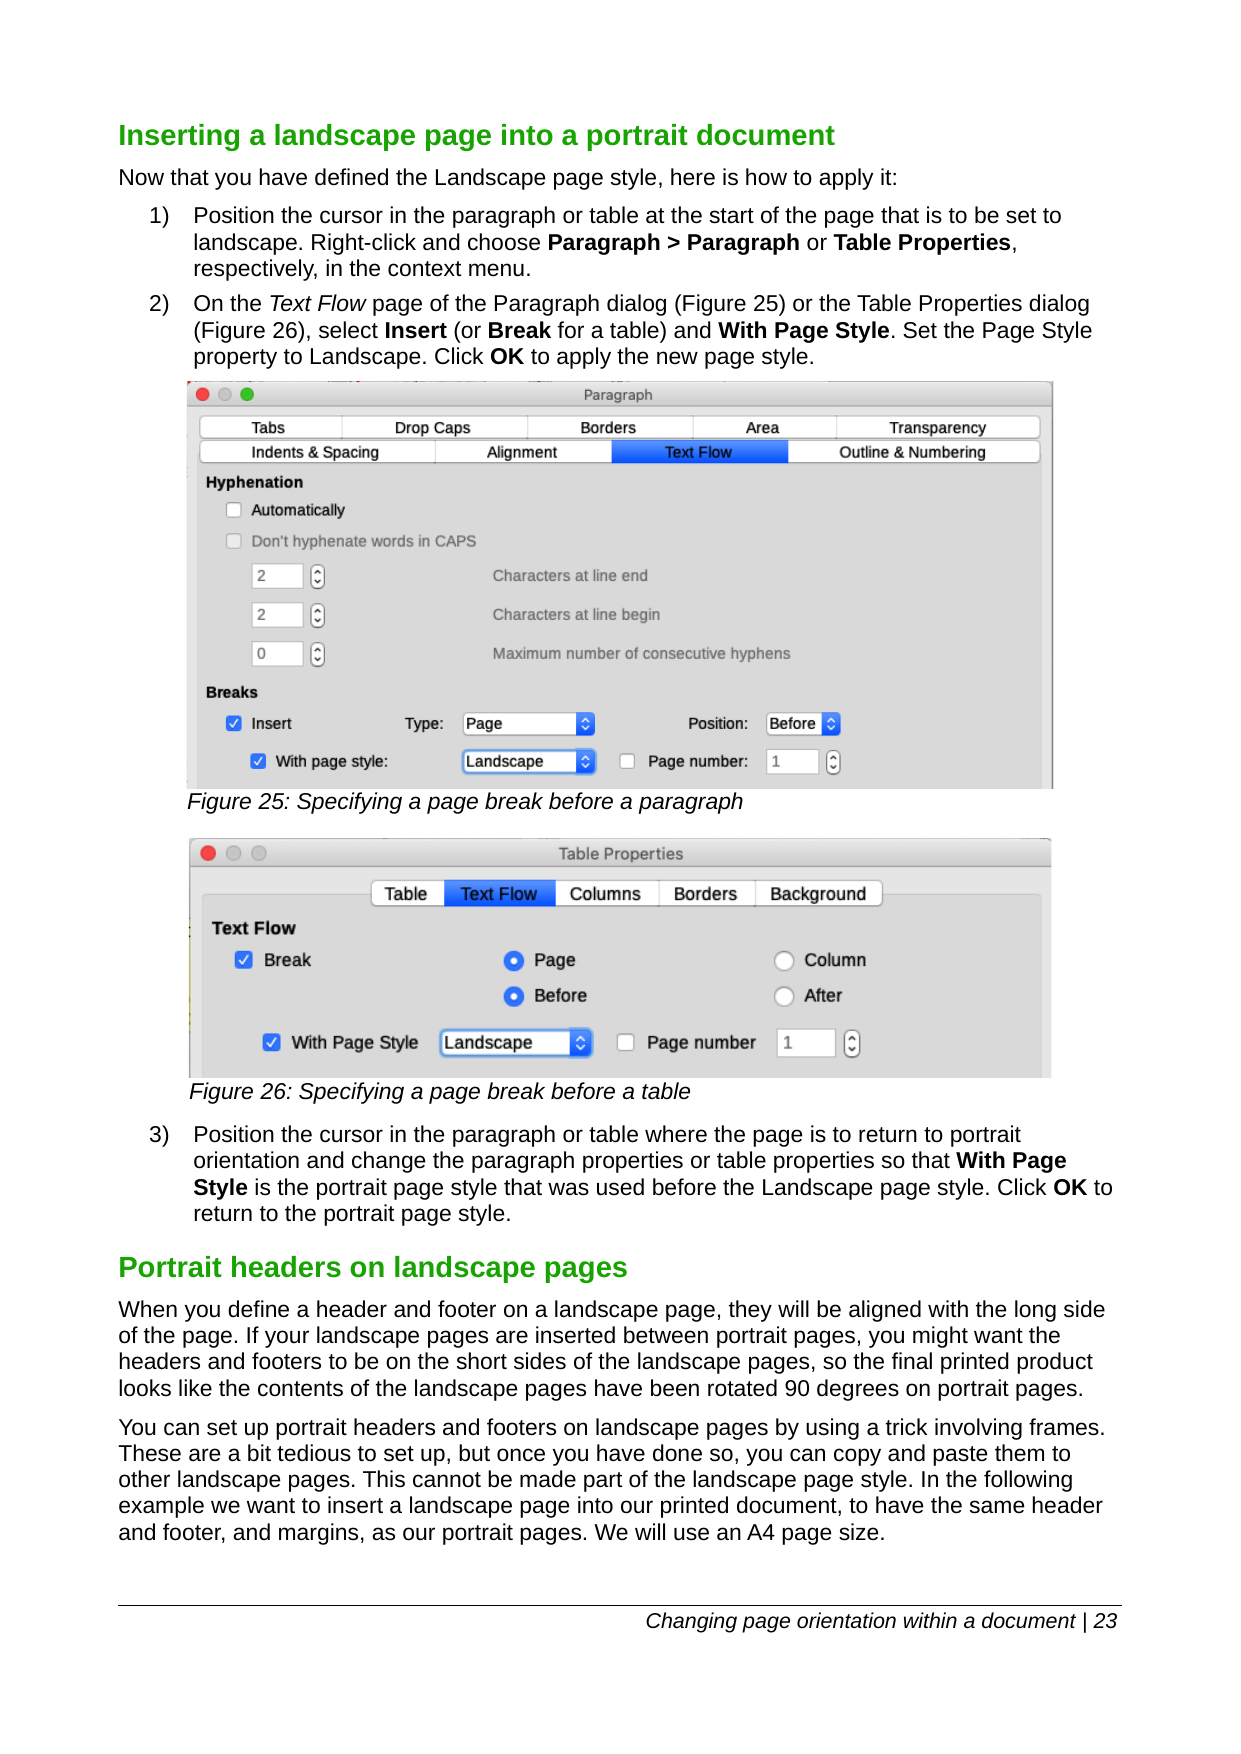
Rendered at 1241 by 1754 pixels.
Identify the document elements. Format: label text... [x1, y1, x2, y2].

picture [188, 838, 1052, 1078]
subtitle Portrait headers on landscape pages [118, 1250, 1122, 1284]
text You can set up portrait headers and footers on landscape pages by using a trick involving frames. These are a bit tedious to set up, but once you have done so, you can copy and paste them to other landscape pages. This cannot be made part of the landscape page style. In the following example we want to insert a landscape page into our printed document, to have the same header and footer, and margins, as our portrait pages. We will use an A4 page size. [118, 1413, 1122, 1545]
text When you define a header and footer on a landscape page, they will be aligned with the long side of the page. If your landscape pages are inserted between portrait pages, you might want the headers and footers to be on the short sides of the landscape pages, so the final printed product looks like the contents of the landscape pages have been rotated 90 degrees on portrait pages. [118, 1296, 1122, 1401]
subtitle Inserting a landscape page into a portrait document [118, 118, 1122, 152]
list Now that you have defined the Landscape page style, here is how to apply it: [118, 163, 1122, 190]
picture [186, 381, 1054, 789]
list Position the cursor in the paragraph or table where the page is to return to portrait orientation and change the paragraph properties or table properties so that With Page Style is the portrait page style that was used before the Landscape page style. Click OK to return to the portrait page style. [169, 1121, 1122, 1227]
list On the Text Flow page of the Paragraph dialog (Figure 25) or the Table Properties dialog (Figure 26), select Insert (or Break for a table) and With Page Style. Set the Page Style property to Landscape. Click OK to apply the new page style. [169, 290, 1122, 369]
text Figure 26: Specifying a page break before a table [189, 1078, 1051, 1104]
text Figure 25: Specifying a page break before a paragraph [187, 789, 1053, 815]
list Position the cursor in the paragraph or table at the start of the page that is to be set to landscape. Right-click and choose Paragraph > Paragraph or Table Properties, respectively, in the context menu. [169, 202, 1122, 281]
